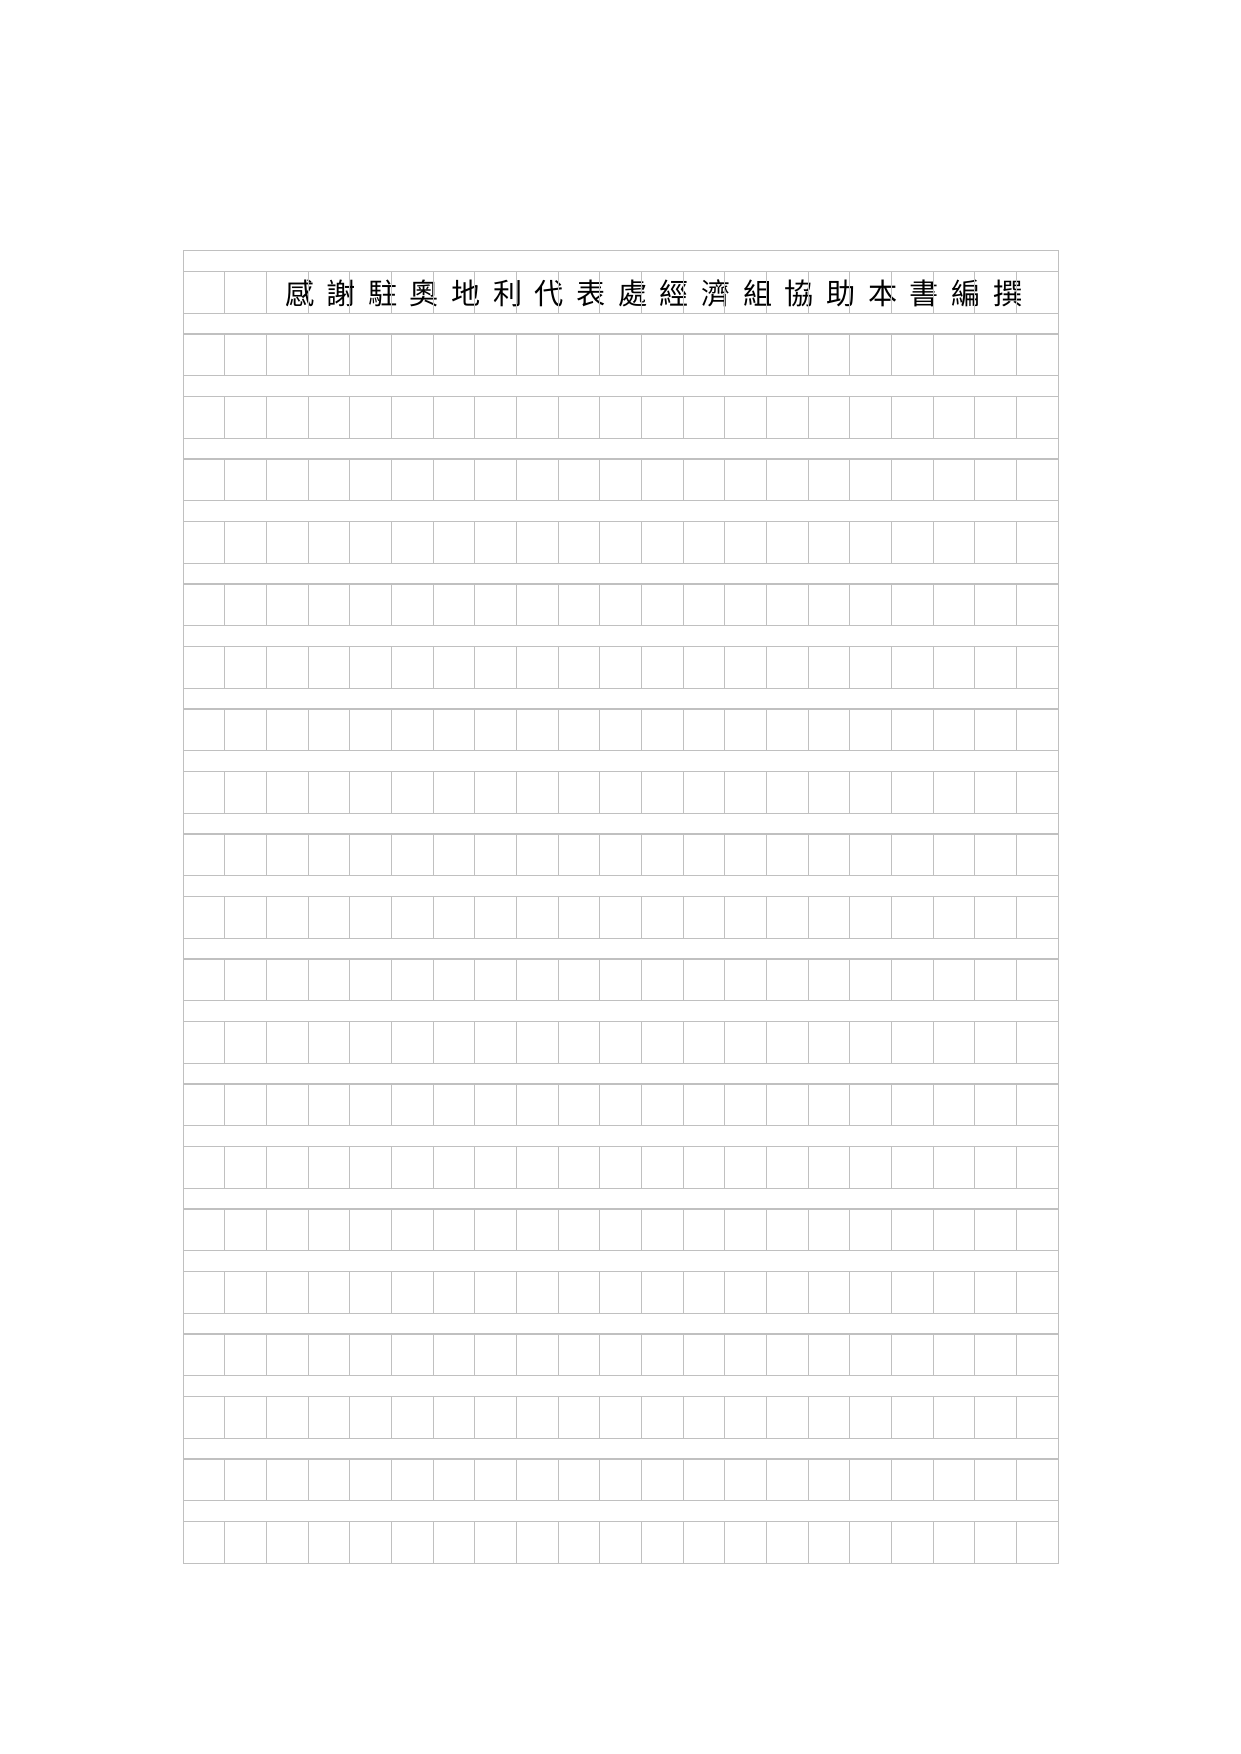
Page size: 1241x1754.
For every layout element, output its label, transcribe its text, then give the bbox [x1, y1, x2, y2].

table_cell [309, 397, 349, 438]
table_cell 經濟部投資業務處 編印 感謝駐奧地利代表處經濟組協助本書編撰 [392, 335, 433, 375]
table_cell 經濟部投資業務處 編印 感謝駐奧地利代表處經濟組協助本書編撰 [975, 272, 1016, 313]
table_cell [184, 376, 1058, 396]
table_cell 經濟部投資業務處 編印 感謝駐奧地利代表處經濟組協助本書編撰 [225, 272, 266, 313]
table_cell 經濟部投資業務處 編印 感謝駐奧地利代表處經濟組協助本書編撰 [850, 335, 891, 375]
table_cell [559, 397, 599, 438]
table_cell 經濟部投資業務處 編印 感謝駐奧地利代表處經濟組協助本書編撰 [350, 335, 391, 375]
table_cell 經濟部投資業務處 編印 感謝駐奧地利代表處經濟組協助本書編撰 [850, 272, 891, 313]
table_cell 經濟部投資業務處 編印 感謝駐奧地利代表處經濟組協助本書編撰 [809, 335, 849, 375]
table_cell 經濟部投資業務處 編印 感謝駐奧地利代表處經濟組協助本書編撰 [309, 335, 349, 375]
table_cell 經濟部投資業務處 編印 感謝駐奧地利代表處經濟組協助本書編撰 [225, 335, 266, 375]
table_cell 經濟部投資業務處 編印 感謝駐奧地利代表處經濟組協助本書編撰 [392, 272, 433, 313]
table_cell 經濟部投資業務處 編印 感謝駐奧地利代表處經濟組協助本書編撰 [184, 272, 224, 313]
table_cell [975, 397, 1016, 438]
table_cell [350, 397, 391, 438]
table_cell 經濟部投資業務處 編印 感謝駐奧地利代表處經濟組協助本書編撰 [642, 335, 683, 375]
table_cell 經濟部投資業務處 編印 感謝駐奧地利代表處經濟組協助本書編撰 [1017, 335, 1058, 375]
table_cell 經濟部投資業務處 編印 感謝駐奧地利代表處經濟組協助本書編撰 [350, 272, 391, 313]
table_cell 經濟部投資業務處 編印 感謝駐奧地利代表處經濟組協助本書編撰 [559, 335, 599, 375]
table_cell [267, 397, 308, 438]
table_cell 經濟部投資業務處 編印 感謝駐奧地利代表處經濟組協助本書編撰 [1017, 272, 1058, 313]
table_cell 經濟部投資業務處 編印 感謝駐奧地利代表處經濟組協助本書編撰 [184, 335, 224, 375]
table_cell 經濟部投資業務處 編印 感謝駐奧地利代表處經濟組協助本書編撰 [475, 335, 516, 375]
table_cell 經濟部投資業務處 編印 感謝駐奧地利代表處經濟組協助本書編撰 [642, 272, 683, 313]
table_cell 經濟部投資業務處 編印 感謝駐奧地利代表處經濟組協助本書編撰 [684, 335, 724, 375]
table_cell 經濟部投資業務處 編印 感謝駐奧地利代表處經濟組協助本書編撰 [115, 250, 183, 375]
table_cell [1017, 397, 1058, 438]
table_cell [850, 397, 891, 438]
table_cell 經濟部投資業務處 編印 感謝駐奧地利代表處經濟組協助本書編撰 [434, 272, 474, 313]
table_cell 經濟部投資業務處 編印 感謝駐奧地利代表處經濟組協助本書編撰 [975, 335, 1016, 375]
table_cell 經濟部投資業務處 編印 感謝駐奧地利代表處經濟組協助本書編撰 [600, 272, 641, 313]
table_cell [225, 397, 266, 438]
table_cell 經濟部投資業務處 編印 感謝駐奧地利代表處經濟組協助本書編撰 [767, 272, 808, 313]
table_cell 經濟部投資業務處 編印 感謝駐奧地利代表處經濟組協助本書編撰 [267, 335, 308, 375]
table_cell [642, 397, 683, 438]
table_cell 經濟部投資業務處 編印 感謝駐奧地利代表處經濟組協助本書編撰 [767, 335, 808, 375]
table_cell 經濟部投資業務處 編印 感謝駐奧地利代表處經濟組協助本書編撰 [1059, 250, 1127, 375]
table_cell [725, 397, 766, 438]
table_cell [809, 397, 849, 438]
table_cell 經濟部投資業務處 編印 感謝駐奧地利代表處經濟組協助本書編撰 [725, 272, 766, 313]
table_cell 經濟部投資業務處 編印 感謝駐奧地利代表處經濟組協助本書編撰 [934, 272, 974, 313]
table_cell [115, 375, 183, 438]
table_cell [434, 397, 474, 438]
table_cell 經濟部投資業務處 編印 感謝駐奧地利代表處經濟組協助本書編撰 [684, 272, 724, 313]
table_cell [684, 397, 724, 438]
table_cell [517, 397, 558, 438]
table_cell 經濟部投資業務處 編印 感謝駐奧地利代表處經濟組協助本書編撰 [517, 272, 558, 313]
table_cell 經濟部投資業務處 編印 感謝駐奧地利代表處經濟組協助本書編撰 [184, 251, 1058, 271]
table_cell [600, 397, 641, 438]
table_cell 經濟部投資業務處 編印 感謝駐奧地利代表處經濟組協助本書編撰 [434, 335, 474, 375]
table_cell 經濟部投資業務處 編印 感謝駐奧地利代表處經濟組協助本書編撰 [309, 272, 349, 313]
table_cell 經濟部投資業務處 編印 感謝駐奧地利代表處經濟組協助本書編撰 [892, 272, 933, 313]
table_cell [934, 397, 974, 438]
table_cell 經濟部投資業務處 編印 感謝駐奧地利代表處經濟組協助本書編撰 [184, 314, 1058, 333]
table_cell 經濟部投資業務處 編印 感謝駐奧地利代表處經濟組協助本書編撰 [600, 335, 641, 375]
table_cell [1059, 375, 1127, 438]
table_cell 經濟部投資業務處 編印 感謝駐奧地利代表處經濟組協助本書編撰 [517, 335, 558, 375]
table_cell 經濟部投資業務處 編印 感謝駐奧地利代表處經濟組協助本書編撰 [725, 335, 766, 375]
table_cell [475, 397, 516, 438]
table_cell 經濟部投資業務處 編印 感謝駐奧地利代表處經濟組協助本書編撰 [809, 272, 849, 313]
table_cell 經濟部投資業務處 編印 感謝駐奧地利代表處經濟組協助本書編撰 [892, 335, 933, 375]
table_cell 經濟部投資業務處 編印 感謝駐奧地利代表處經濟組協助本書編撰 [559, 272, 599, 313]
table_cell 經濟部投資業務處 編印 感謝駐奧地利代表處經濟組協助本書編撰 [267, 272, 308, 313]
table_cell 經濟部投資業務處 編印 感謝駐奧地利代表處經濟組協助本書編撰 [475, 272, 516, 313]
table_cell 經濟部投資業務處 編印 感謝駐奧地利代表處經濟組協助本書編撰 [934, 335, 974, 375]
table_cell [184, 397, 224, 438]
table_cell [392, 397, 433, 438]
table_cell [892, 397, 933, 438]
table_cell [767, 397, 808, 438]
